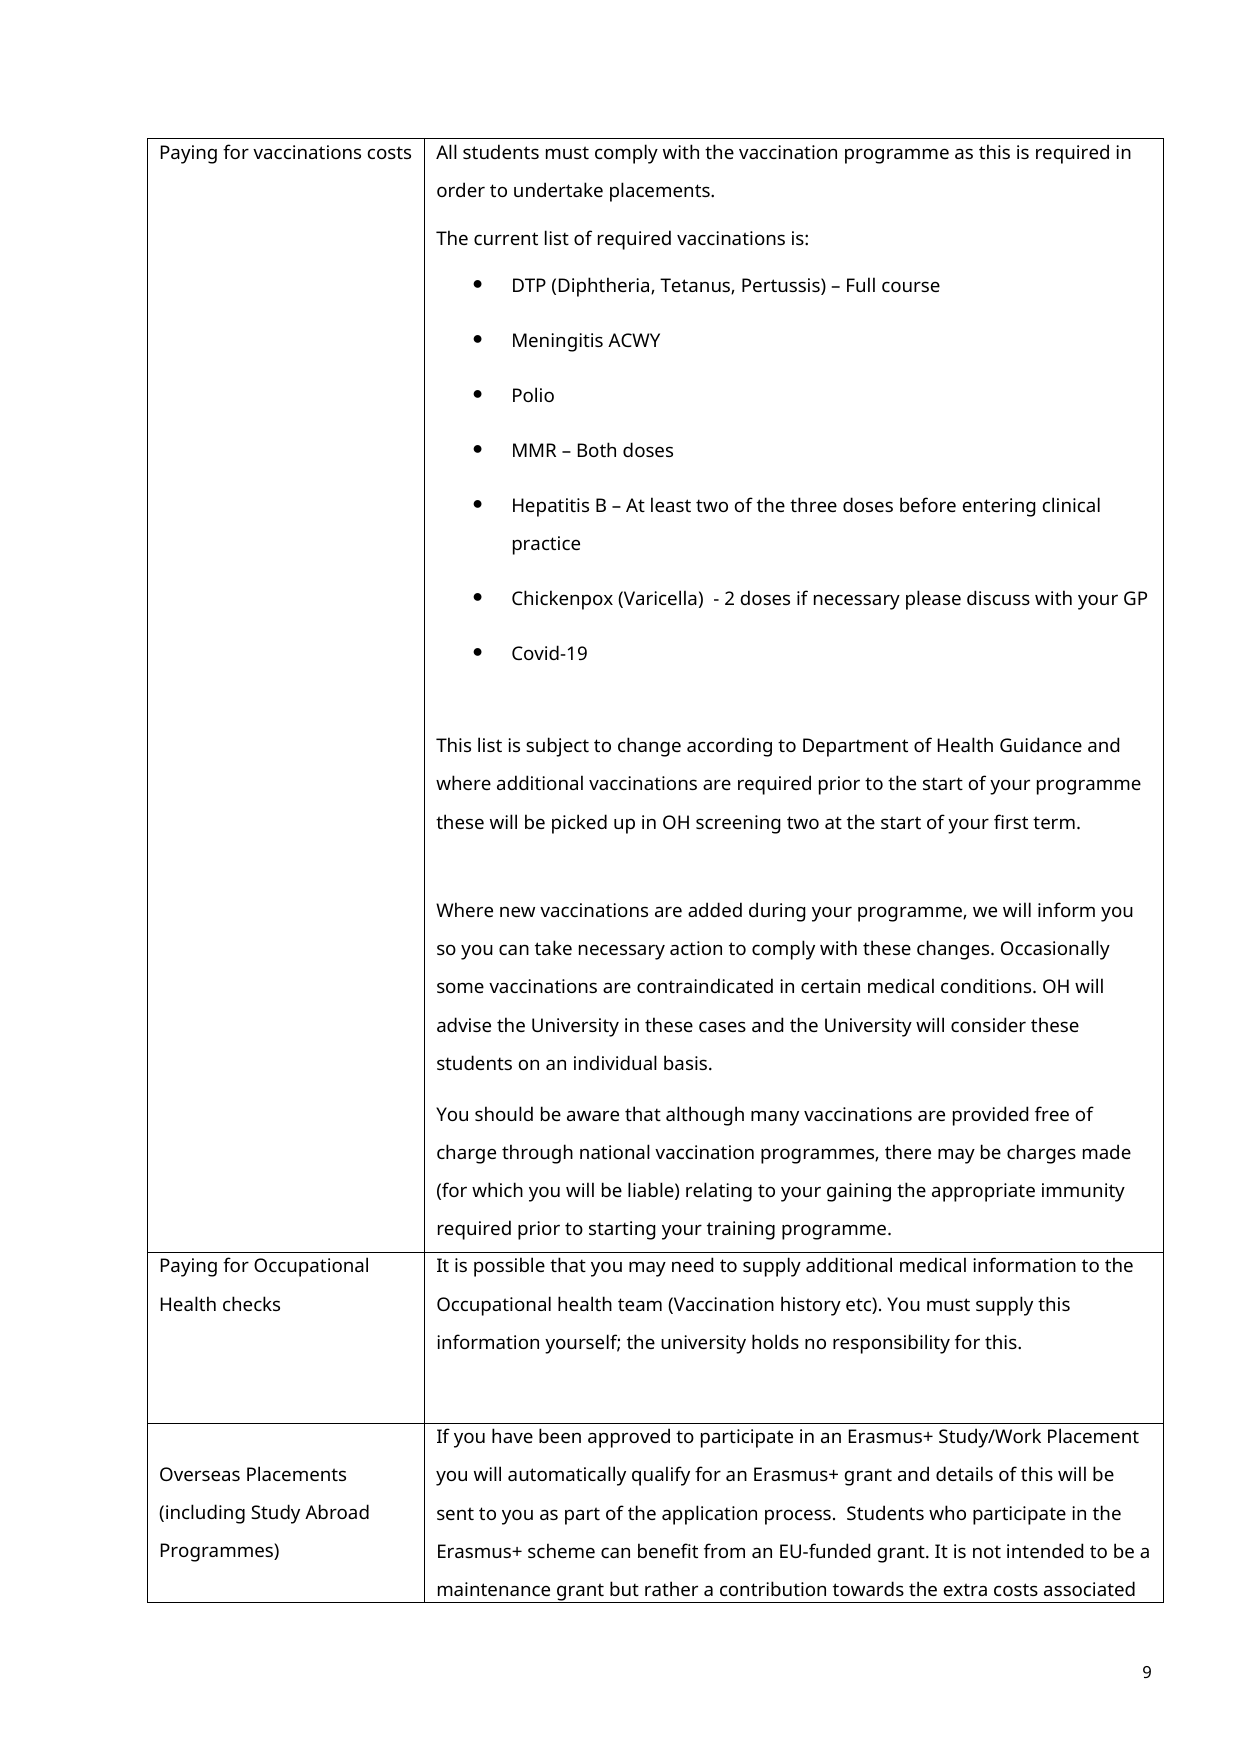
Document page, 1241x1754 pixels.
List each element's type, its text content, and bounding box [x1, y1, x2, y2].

table_cell It is possible that you may need to supply additional medical information to the Occupational health team (Vaccination history etc). You must supply this information yourself; the university holds no responsibility for this. [425, 1253, 1163, 1422]
table_cell If you have been approved to participate in an Erasmus+ Study/Work Placement you will automatically qualify for an Erasmus+ grant and details of this will be sent to you as part of the application process. Students who participate in the Erasmus+ scheme can benefit from an EU-funded grant. It is not intended to be a maintenance grant but rather a contribution towards the extra costs associated [425, 1424, 1163, 1602]
table_cell Paying for vaccinations costs [148, 139, 424, 1252]
table_cell Overseas Placements (including Study Abroad Programmes) [148, 1424, 424, 1602]
table_cell Paying for Occupational Health checks [148, 1253, 424, 1422]
table_cell All students must comply with the vaccination programme as this is required in order to undertake placements. The current list of required vaccinations is: DTP (Diphtheria, Tetanus, Pertussis) – Full course Meningitis ACWY Polio MMR – Both doses Hepatitis B – At least two of the three doses before entering clinical practice Chickenpox (Varicella) - 2 doses if necessary please discuss with your GP Covid-19 This list is subject to change according to Department of Health Guidance and where additional vaccinations are required prior to the start of your programme these will be picked up in OH screening two at the start of your first term. Where new vaccinations are added during your programme, we will inform you so you can take necessary action to comply with these changes. Occasionally some vaccinations are contraindicated in certain medical conditions. OH will advise the University in these cases and the University will consider these students on an individual basis. You should be aware that although many vaccinations are provided free of charge through national vaccination programmes, there may be charges made (for which you will be liable) relating to your gaining the appropriate immunity required prior to starting your training programme. [425, 139, 1163, 1252]
